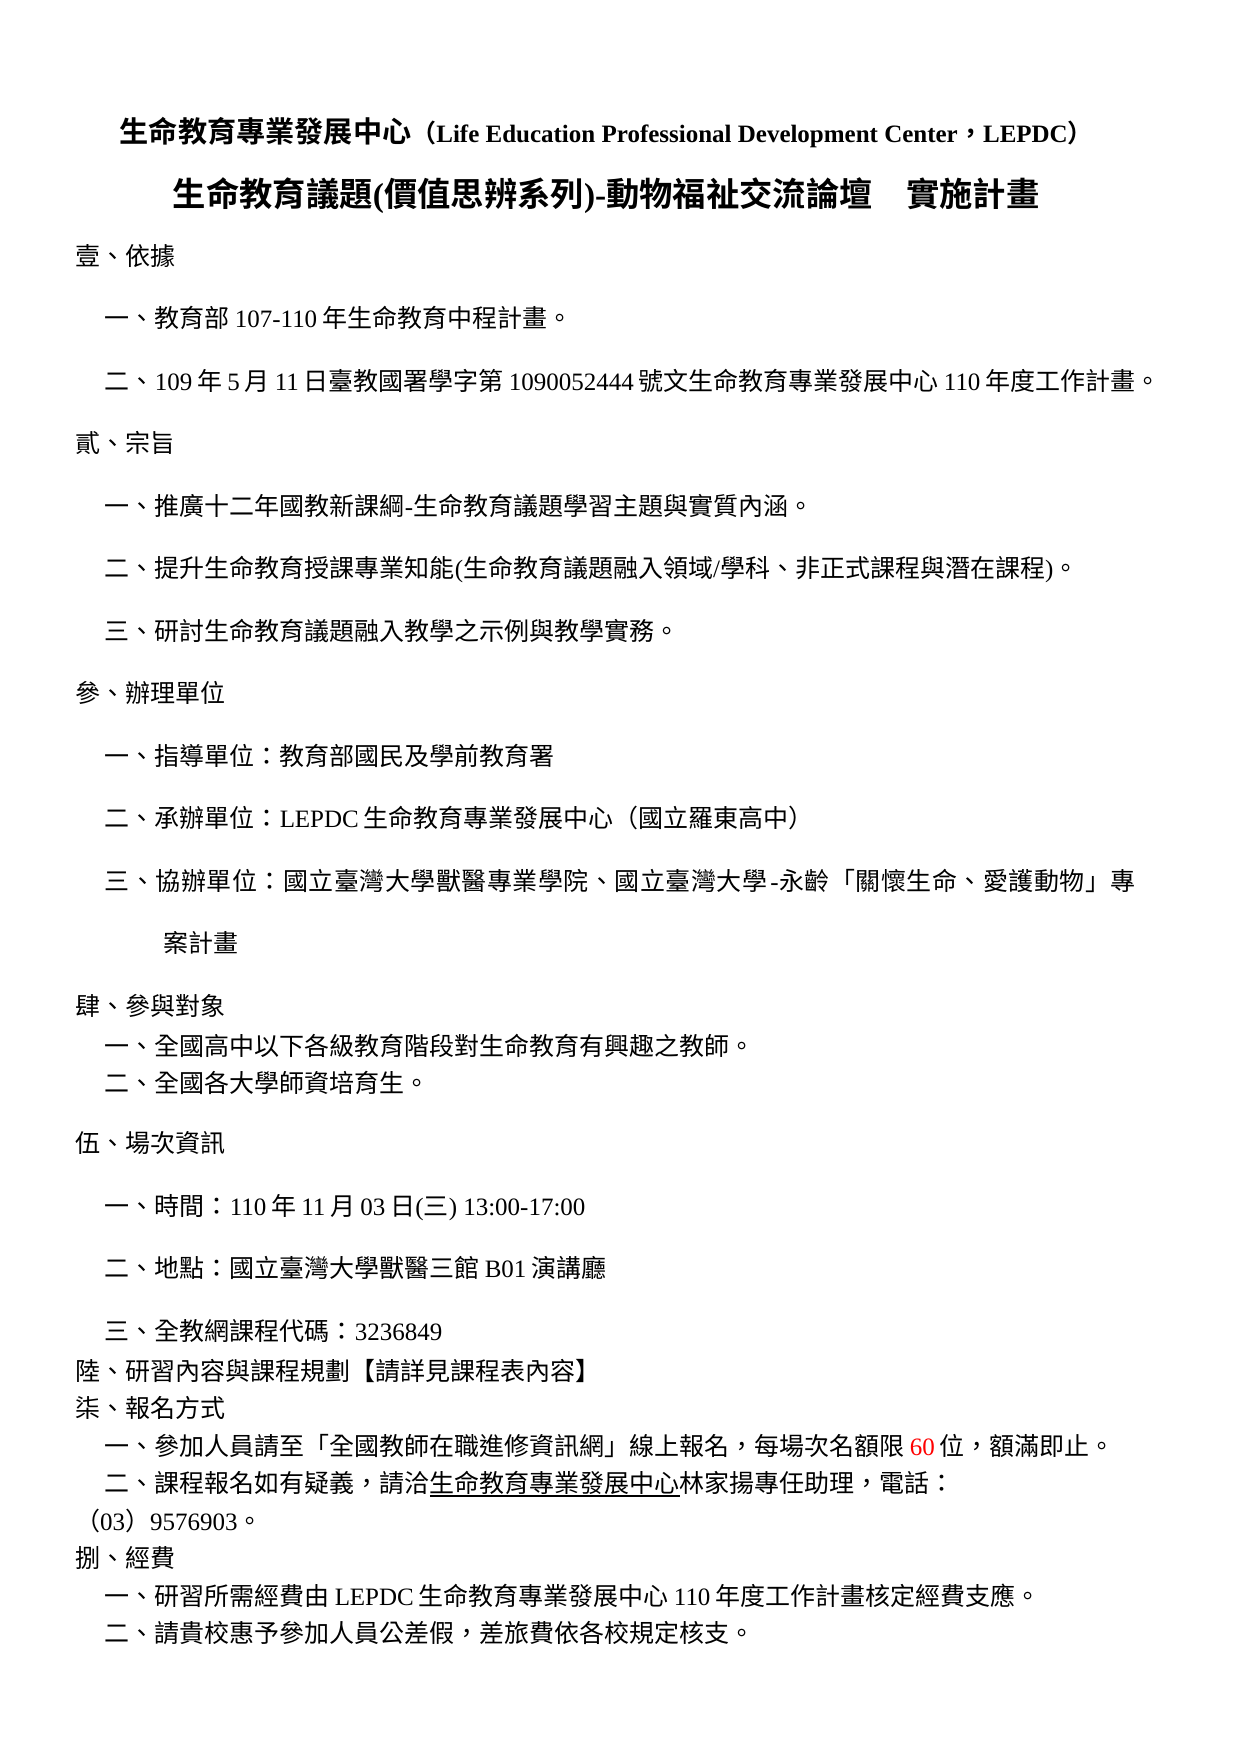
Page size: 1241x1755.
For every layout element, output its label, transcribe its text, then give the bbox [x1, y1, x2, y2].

text 一、參加人員請至「全國教師在職進修資訊網」線上報名，每場次名額限60位，額滿即止。 [75, 1425, 1137, 1463]
text 二、全國各大學師資培育生。 [75, 1063, 1137, 1100]
text 二、109年5月11日臺教國署學字第1090052444號文生命教育專業發展中心110年度工作計畫。 [104, 338, 1137, 400]
text 柒、報名方式 [75, 1388, 1137, 1425]
text 二、提升生命教育授課專業知能(生命教育議題融入領域/學科、非正式課程與潛在課程)。 [104, 525, 1137, 588]
text 一、全國高中以下各級教育階段對生命教育有興趣之教師。 [75, 1025, 1137, 1063]
text 陸、研習內容與課程規劃【請詳見課程表內容】 [75, 1350, 1137, 1388]
text 一、研習所需經費由LEPDC生命教育專業發展中心110年度工作計畫核定經費支應。 [75, 1575, 1137, 1613]
text 參、辦理單位 [75, 650, 1137, 713]
text 捌、經費 [75, 1538, 1137, 1575]
text 生命教育議題(價值思辨系列)-動物福祉交流論壇 實施計畫 [75, 150, 1137, 213]
text 一、推廣十二年國教新課綱-生命教育議題學習主題與實質內涵。 [104, 463, 1137, 525]
text 三、全教網課程代碼：3236849 [75, 1288, 1137, 1350]
text 二、課程報名如有疑義，請洽生命教育專業發展中心林家揚專任助理，電話：（03）9576903。 [75, 1463, 1137, 1538]
text 三、研討生命教育議題融入教學之示例與教學實務。 [104, 588, 1137, 650]
text 貳、宗旨 [75, 400, 1137, 463]
text 一、時間：110年11月03日(三) 13:00-17:00 [75, 1163, 1137, 1225]
text 二、承辦單位：LEPDC生命教育專業發展中心（國立羅東高中） [75, 775, 1137, 838]
text 二、請貴校惠予參加人員公差假，差旅費依各校規定核支。 [75, 1613, 1137, 1650]
text 三、協辦單位：國立臺灣大學獸醫專業學院、國立臺灣大學-永齡「關懷生命、愛護動物」專案計畫 [104, 838, 1137, 963]
text 壹、依據 [75, 213, 1137, 275]
text 伍、場次資訊 [75, 1100, 1137, 1163]
text 二、地點：國立臺灣大學獸醫三館B01演講廳 [75, 1225, 1137, 1288]
text 肆、參與對象 [75, 963, 1137, 1025]
text 一、指導單位：教育部國民及學前教育署 [75, 713, 1137, 775]
text 生命教育專業發展中心（Life Education Professional Development Center，LEPDC） [75, 88, 1137, 150]
text 一、教育部107-110年生命教育中程計畫。 [104, 275, 1137, 338]
